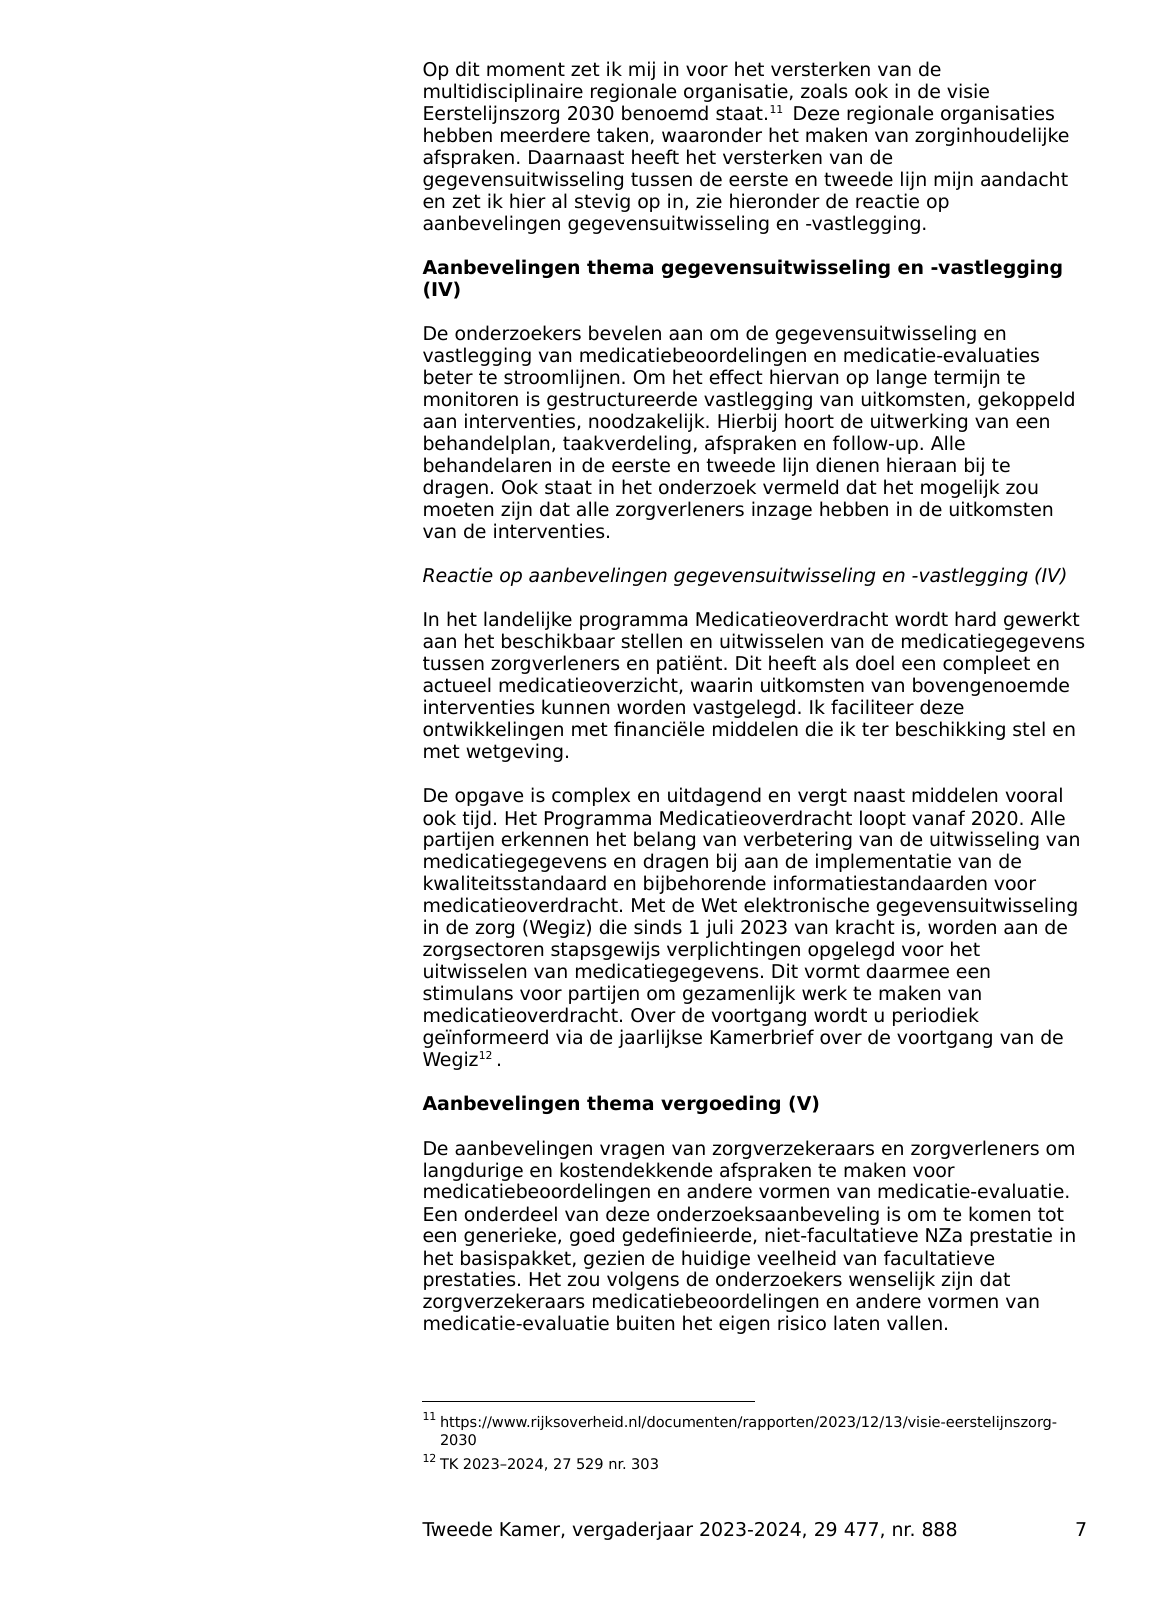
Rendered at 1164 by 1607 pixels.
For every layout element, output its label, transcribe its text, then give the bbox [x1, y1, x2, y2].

text De onderzoekers bevelen aan om de gegevensuitwisseling en vastlegging van medicatiebeoordelingen en medicatie-evaluaties beter te stroomlijnen. Om het effect hiervan op lange termijn te monitoren is gestructureerde vastlegging van uitkomsten, gekoppeld aan interventies, noodzakelijk. Hierbij hoort de uitwerking van een behandelplan, taakverdeling, afspraken en follow-up. Alle behandelaren in de eerste en tweede lijn dienen hieraan bij te dragen. Ook staat in het onderzoek vermeld dat het mogelijk zou moeten zijn dat alle zorgverleners inzage hebben in de uitkomsten van de interventies. [422, 323, 1087, 543]
subtitle Reactie op aanbevelingen gegevensuitwisseling en -vastlegging (IV) [422, 565, 1087, 587]
subtitle Aanbevelingen thema gegevensuitwisseling en -vastlegging (IV) [422, 257, 1087, 301]
text De aanbevelingen vragen van zorgverzekeraars en zorgverleners om langdurige en kostendekkende afspraken te maken voor medicatiebeoordelingen en andere vormen van medicatie-evaluatie. Een onderdeel van deze onderzoeksaanbeveling is om te komen tot een generieke, goed gedefinieerde, niet-facultatieve NZa prestatie in het basispakket, gezien de huidige veelheid van facultatieve prestaties. Het zou volgens de onderzoekers wenselijk zijn dat zorgverzekeraars medicatiebeoordelingen en andere vormen van medicatie-evaluatie buiten het eigen risico laten vallen. [422, 1137, 1087, 1335]
text In het landelijke programma Medicatieoverdracht wordt hard gewerkt aan het beschikbaar stellen en uitwisselen van de medicatiegegevens tussen zorgverleners en patiënt. Dit heeft als doel een compleet en actueel medicatieoverzicht, waarin uitkomsten van bovengenoemde interventies kunnen worden vastgelegd. Ik faciliteer deze ontwikkelingen met financiële middelen die ik ter beschikking stel en met wetgeving. [422, 609, 1087, 763]
text TK 2023–2024, 27 529 nr. 303 [422, 1452, 1087, 1474]
subtitle Aanbevelingen thema vergoeding (V) [422, 1093, 1087, 1115]
text De opgave is complex en uitdagend en vergt naast middelen vooral ook tijd. Het Programma Medicatieoverdracht loopt vanaf 2020. Alle partijen erkennen het belang van verbetering van de uitwisseling van medicatiegegevens en dragen bij aan de implementatie van de kwaliteitsstandaard en bijbehorende informatiestandaarden voor medicatieoverdracht. Met de Wet elektronische gegevensuitwisseling in de zorg (Wegiz) die sinds 1 juli 2023 van kracht is, worden aan de zorgsectoren stapsgewijs verplichtingen opgelegd voor het uitwisselen van medicatiegegevens. Dit vormt daarmee een stimulans voor partijen om gezamenlijk werk te maken van medicatieoverdracht. Over de voortgang wordt u periodiek geïnformeerd via de jaarlijkse Kamerbrief over de voortgang van de Wegiz. [422, 785, 1087, 1071]
text Op dit moment zet ik mij in voor het versterken van de multidisciplinaire regionale organisatie, zoals ook in de visie Eerstelijnszorg 2030 benoemd staat. Deze regionale organisaties hebben meerdere taken, waaronder het maken van zorginhoudelijke afspraken. Daarnaast heeft het versterken van de gegevensuitwisseling tussen de eerste en tweede lijn mijn aandacht en zet ik hier al stevig op in, zie hieronder de reactie op aanbevelingen gegevensuitwisseling en -vastlegging. [422, 59, 1087, 235]
text https://www.rijksoverheid.nl/documenten/rapporten/2023/12/13/visie-eerstelijnszorg-2030 [422, 1410, 1087, 1449]
